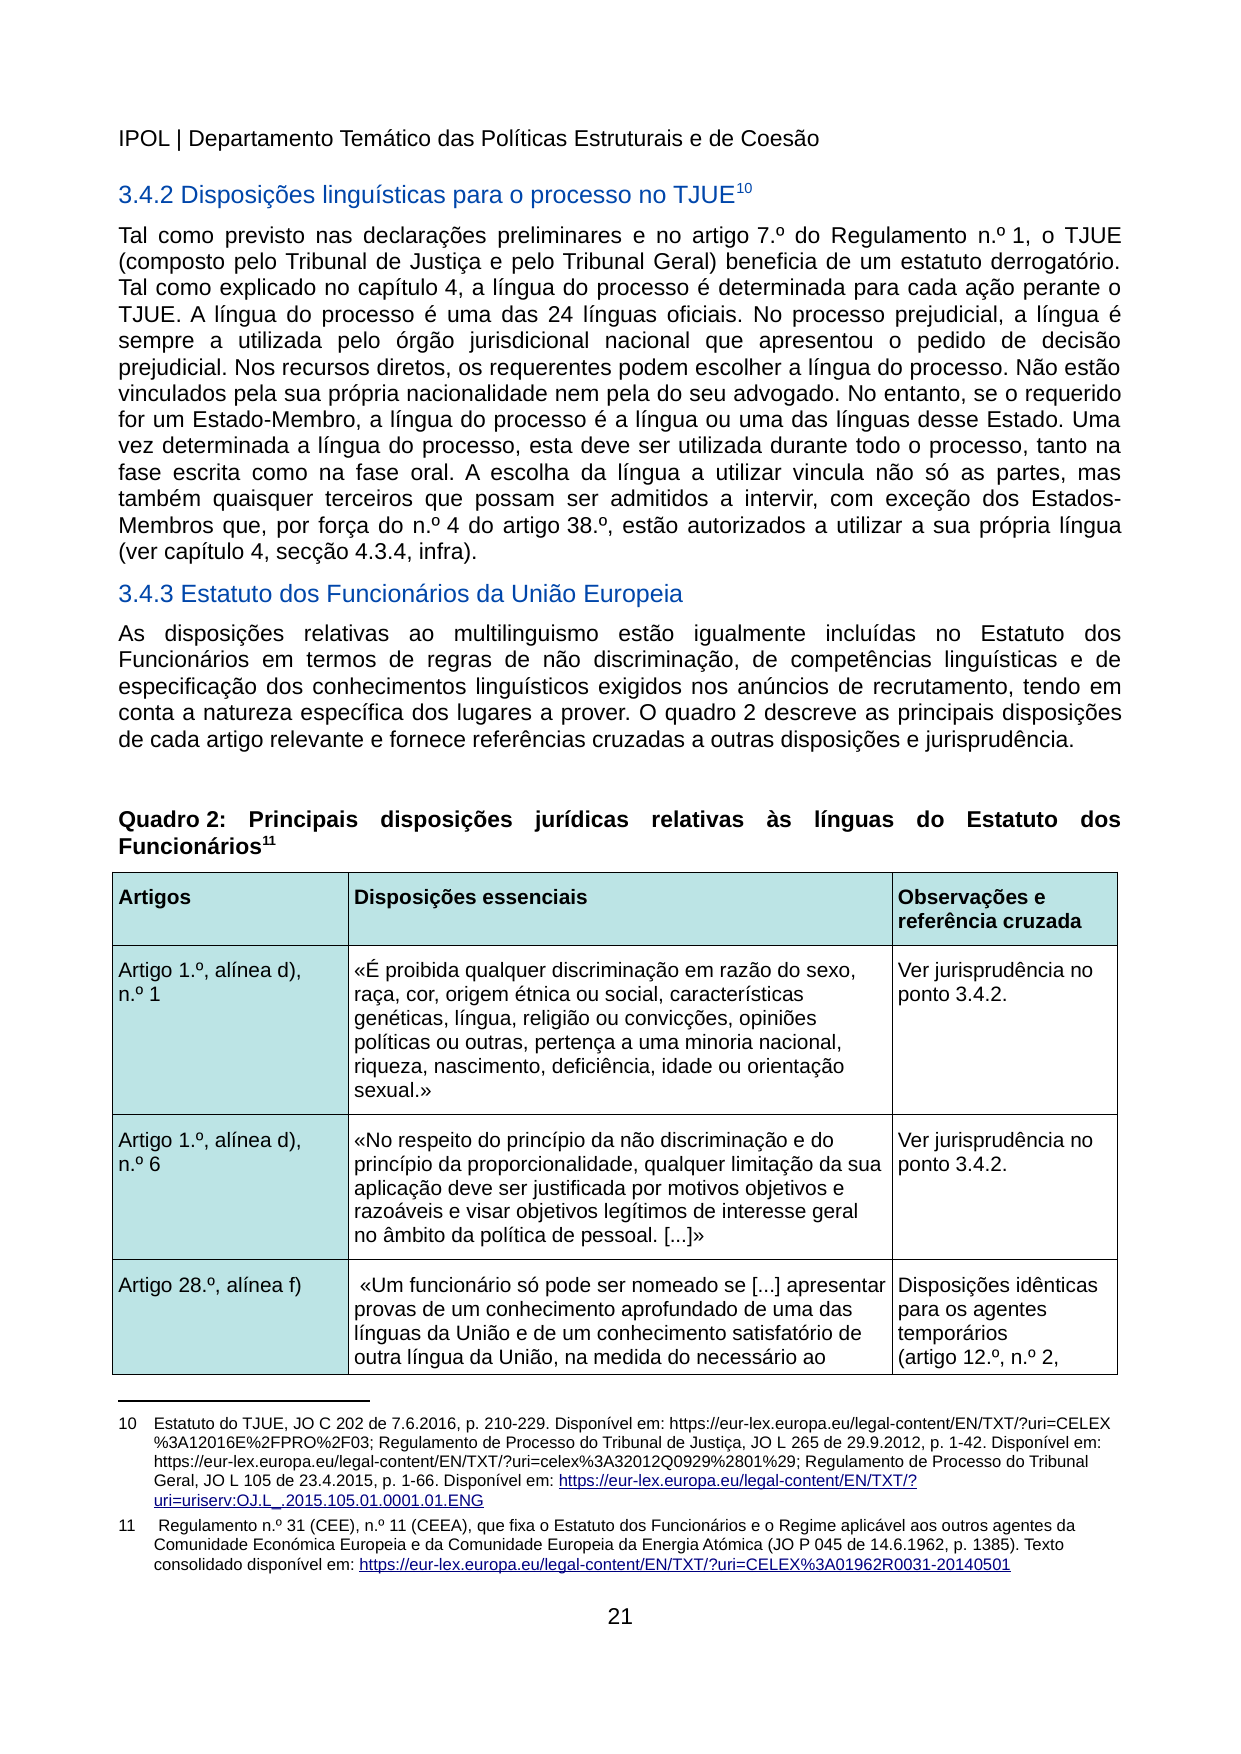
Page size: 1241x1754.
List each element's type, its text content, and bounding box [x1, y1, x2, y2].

table_header Disposições essenciais [349, 873, 892, 945]
table_cell «Um funcionário só pode ser nomeado se [...] apresentar provas de um conhecimento aprofundado de uma das línguas da União e de um conhecimento satisfatório de outra língua da União, na medida do necessário ao [349, 1260, 892, 1374]
text Tal como previsto nas declarações preliminares e no artigo 7.º do Regulamento n.º 1, o TJUE (composto pelo Tribunal de Justiça e pelo Tribunal Geral) beneficia de um estatuto derrogatório. Tal como explicado no capítulo 4, a língua do processo é determinada para cada ação perante o TJUE. A língua do processo é uma das 24 línguas oficiais. No processo prejudicial, a língua é sempre a utilizada pelo órgão jurisdicional nacional que apresentou o pedido de decisão prejudicial. Nos recursos diretos, os requerentes podem escolher a língua do processo. Não estão vinculados pela sua própria nacionalidade nem pela do seu advogado. No entanto, se o requerido for um Estado-Membro, a língua do processo é a língua ou uma das línguas desse Estado. Uma vez determinada a língua do processo, esta deve ser utilizada durante todo o processo, tanto na fase escrita como na fase oral. A escolha da língua a utilizar vincula não só as partes, mas também quaisquer terceiros que possam ser admitidos a intervir, com exceção dos Estados-Membros que, por força do n.º 4 do artigo 38.º, estão autorizados a utilizar a sua própria língua (ver capítulo 4, secção 4.3.4, infra). [118, 222, 1122, 564]
table_cell Ver jurisprudência no ponto 3.4.2. [893, 1115, 1117, 1259]
table_cell «No respeito do princípio da não discriminação e do princípio da proporcionalidade, qualquer limitação da sua aplicação deve ser justificada por motivos objetivos e razoáveis e visar objetivos legítimos de interesse geral no âmbito da política de pessoal. [...]» [349, 1115, 892, 1259]
table_cell Artigo 28.º, alínea f) [113, 1260, 348, 1374]
table_cell Ver jurisprudência no ponto 3.4.2. [893, 946, 1117, 1114]
table_cell «É proibida qualquer discriminação em razão do sexo, raça, cor, origem étnica ou social, características genéticas, língua, religião ou convicções, opiniões políticas ou outras, pertença a uma minoria nacional, riqueza, nascimento, deficiência, idade ou orientação sexual.» [349, 946, 892, 1114]
list Estatuto do TJUE, JO C 202 de 7.6.2016, p. 210-229. Disponível em: https://eur-lex.europa.eu/legal-content/EN/TXT/?uri=CELEX%3A12016E%2FPRO%2F03; Regulamento de Processo do Tribunal de Justiça, JO L 265 de 29.9.2012, p. 1-42. Disponível em: https://eur-lex.europa.eu/legal-content/EN/TXT/?uri=celex%3A32012Q0929%2801%29; Regulamento de Processo do Tribunal Geral, JO L 105 de 23.4.2015, p. 1-66. Disponível em: https://eur-lex.europa.eu/legal-content/EN/TXT/?uri=uriserv:OJ.L_.2015.105.01.0001.01.ENG [118, 1414, 1122, 1509]
table_cell Artigo 1.º, alínea d), n.º 1 [113, 946, 348, 1114]
table_header Observações e referência cruzada [893, 873, 1117, 945]
subtitle 3.4.2 Disposições linguísticas para o processo no TJUE [118, 180, 1122, 209]
text Regulamento n.º 31 (CEE), n.º 11 (CEEA), que fixa o Estatuto dos Funcionários e o Regime aplicável aos outros agentes da Comunidade Económica Europeia e da Comunidade Europeia da Energia Atómica (JO P 045 de 14.6.1962, p. 1385). Texto consolidado disponível em: https://eur-lex.europa.eu/legal-content/EN/TXT/?uri=CELEX%3A01962R0031-20140501 [118, 1516, 1122, 1573]
text As disposições relativas ao multilinguismo estão igualmente incluídas no Estatuto dos Funcionários em termos de regras de não discriminação, de competências linguísticas e de especificação dos conhecimentos linguísticos exigidos nos anúncios de recrutamento, tendo em conta a natureza específica dos lugares a prover. O quadro 2 descreve as principais disposições de cada artigo relevante e fornece referências cruzadas a outras disposições e jurisprudência. [118, 620, 1122, 752]
text Quadro 2: Principais disposições jurídicas relativas às línguas do Estatuto dos Funcionários [118, 806, 1122, 859]
table_cell Disposições idênticas para os agentes temporários (artigo 12.º, n.º 2, [893, 1260, 1117, 1374]
table_header Artigos [113, 873, 348, 945]
table_cell Artigo 1.º, alínea d), n.º 6 [113, 1115, 348, 1259]
subtitle 3.4.3 Estatuto dos Funcionários da União Europeia [118, 579, 1122, 608]
